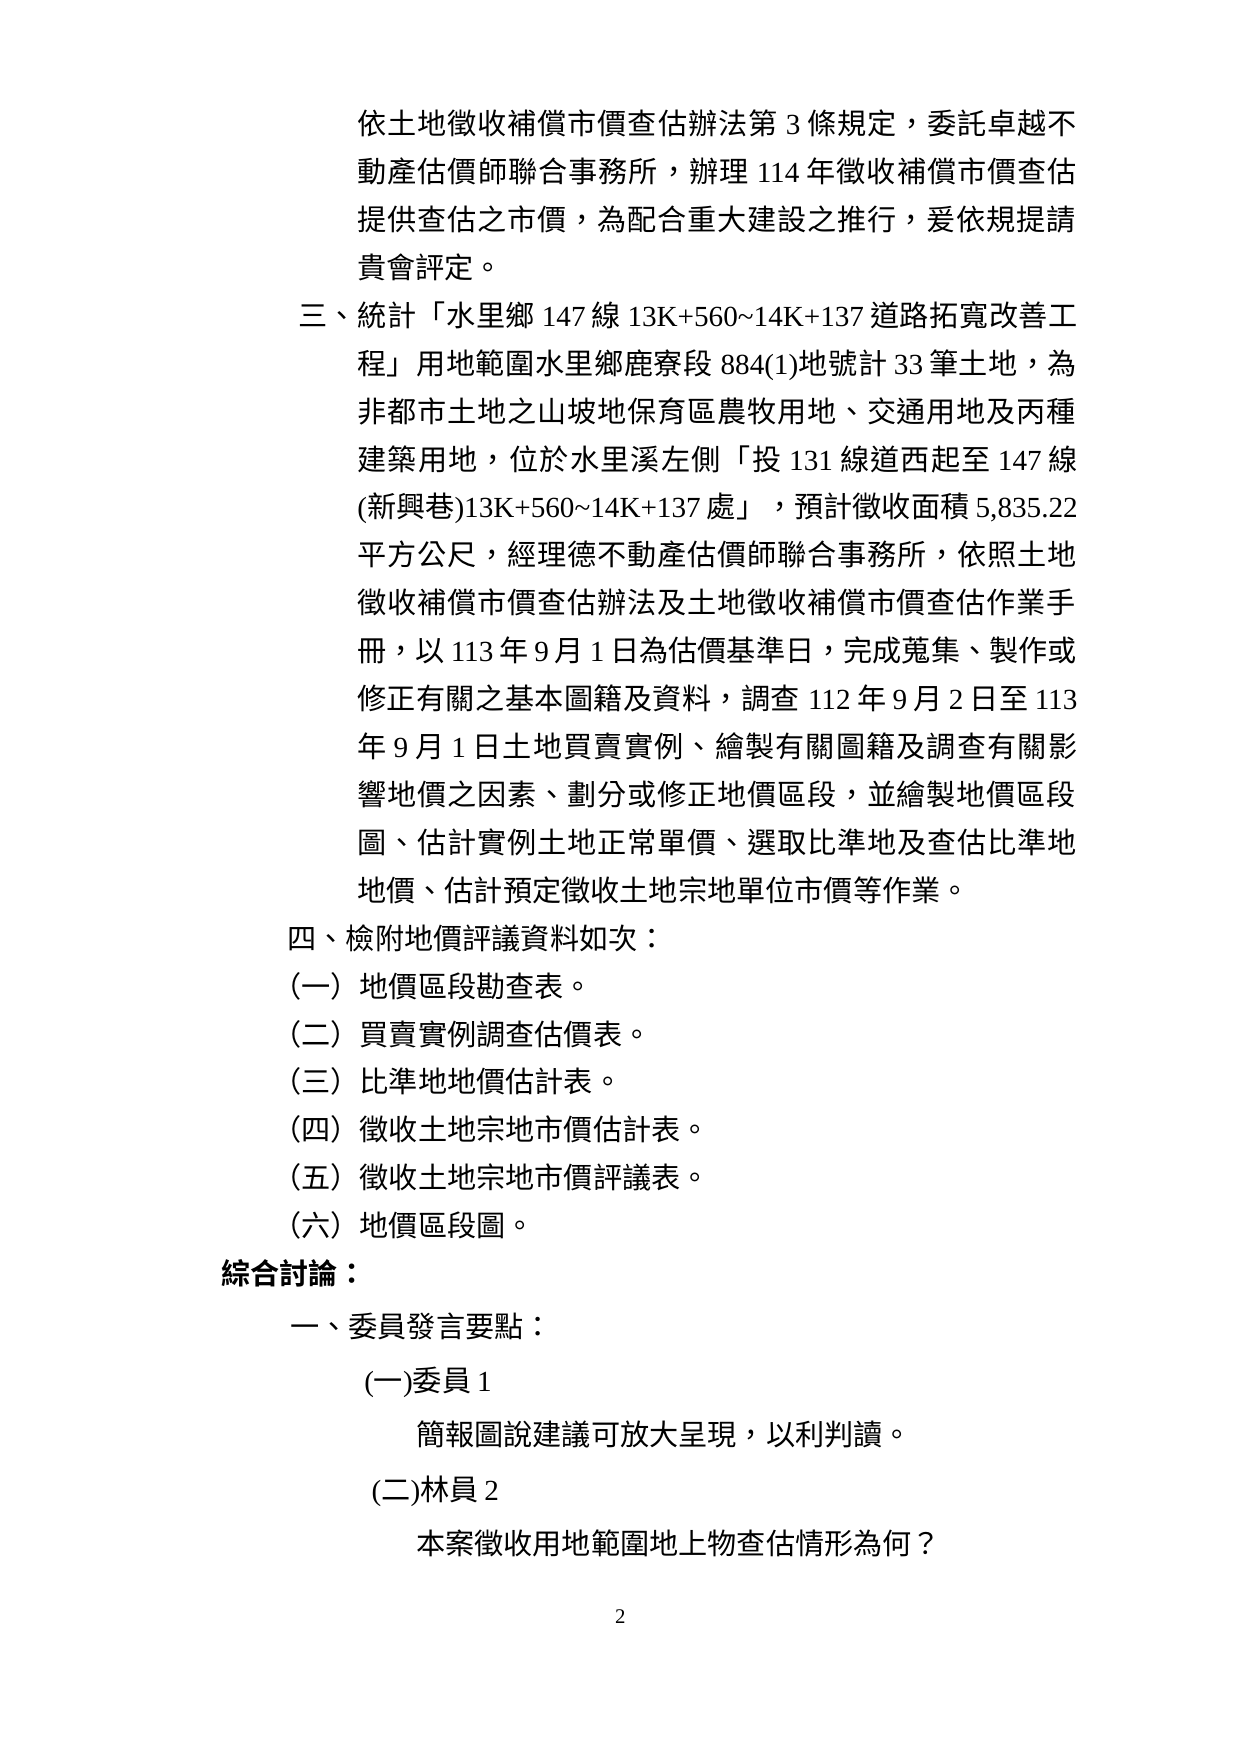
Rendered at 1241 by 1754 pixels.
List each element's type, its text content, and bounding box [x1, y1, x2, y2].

text 綜合討論： [221, 1246, 1078, 1294]
text (一)委員1 [357, 1348, 1090, 1402]
text 四、檢附地價評議資料如次： [287, 911, 1078, 959]
text （六）地價區段圖。 [221, 1198, 1078, 1246]
text （四）徵收土地宗地市價估計表。 [221, 1102, 1078, 1150]
text （一）地價區段勘查表。 [221, 959, 1078, 1007]
text 本案徵收用地範圍地上物查估情形為何？ [416, 1511, 1090, 1565]
text （三）比準地地價估計表。 [221, 1054, 1078, 1102]
text 簡報圖說建議可放大呈現，以利判讀。 [416, 1402, 1090, 1457]
text 一、委員發言要點： [268, 1294, 1090, 1348]
text 三、統計「水里鄉147線13K+560~14K+137道路拓寬改善工程」用地範圍水里鄉鹿寮段884(1)地號計33筆土地，為非都市土地之山坡地保育區農牧用地、交通用地及丙種建築用地，位於水里溪左側「投131線道西起至147線(新興巷)13K+560~14K+137處」，預計徵收面積5,835.22平方公尺，經理德不動產估價師聯合事務所，依照土地徵收補償市價查估辦法及土地徵收補償市價查估作業手冊，以113年9月1日為估價基準日，完成蒐集、製作或修正有關之基本圖籍及資料，調查112年9月2日至113年9月1日土地買賣實例、繪製有關圖籍及調查有關影響地價之因素、劃分或修正地價區段，並繪製地價區段圖、估計實例土地正常單價、選取比準地及查估比準地地價、估計預定徵收土地宗地單位市價等作業。 [298, 288, 1078, 911]
text （五）徵收土地宗地市價評議表。 [221, 1150, 1078, 1198]
text (二)林員2 [371, 1457, 1090, 1511]
text 依土地徵收補償市價查估辦法第3條規定，委託卓越不動產估價師聯合事務所，辦理114年徵收補償市價查估提供查估之市價，為配合重大建設之推行，爰依規提請貴會評定。 [298, 96, 1078, 288]
text （二）買賣實例調查估價表。 [221, 1007, 1078, 1054]
